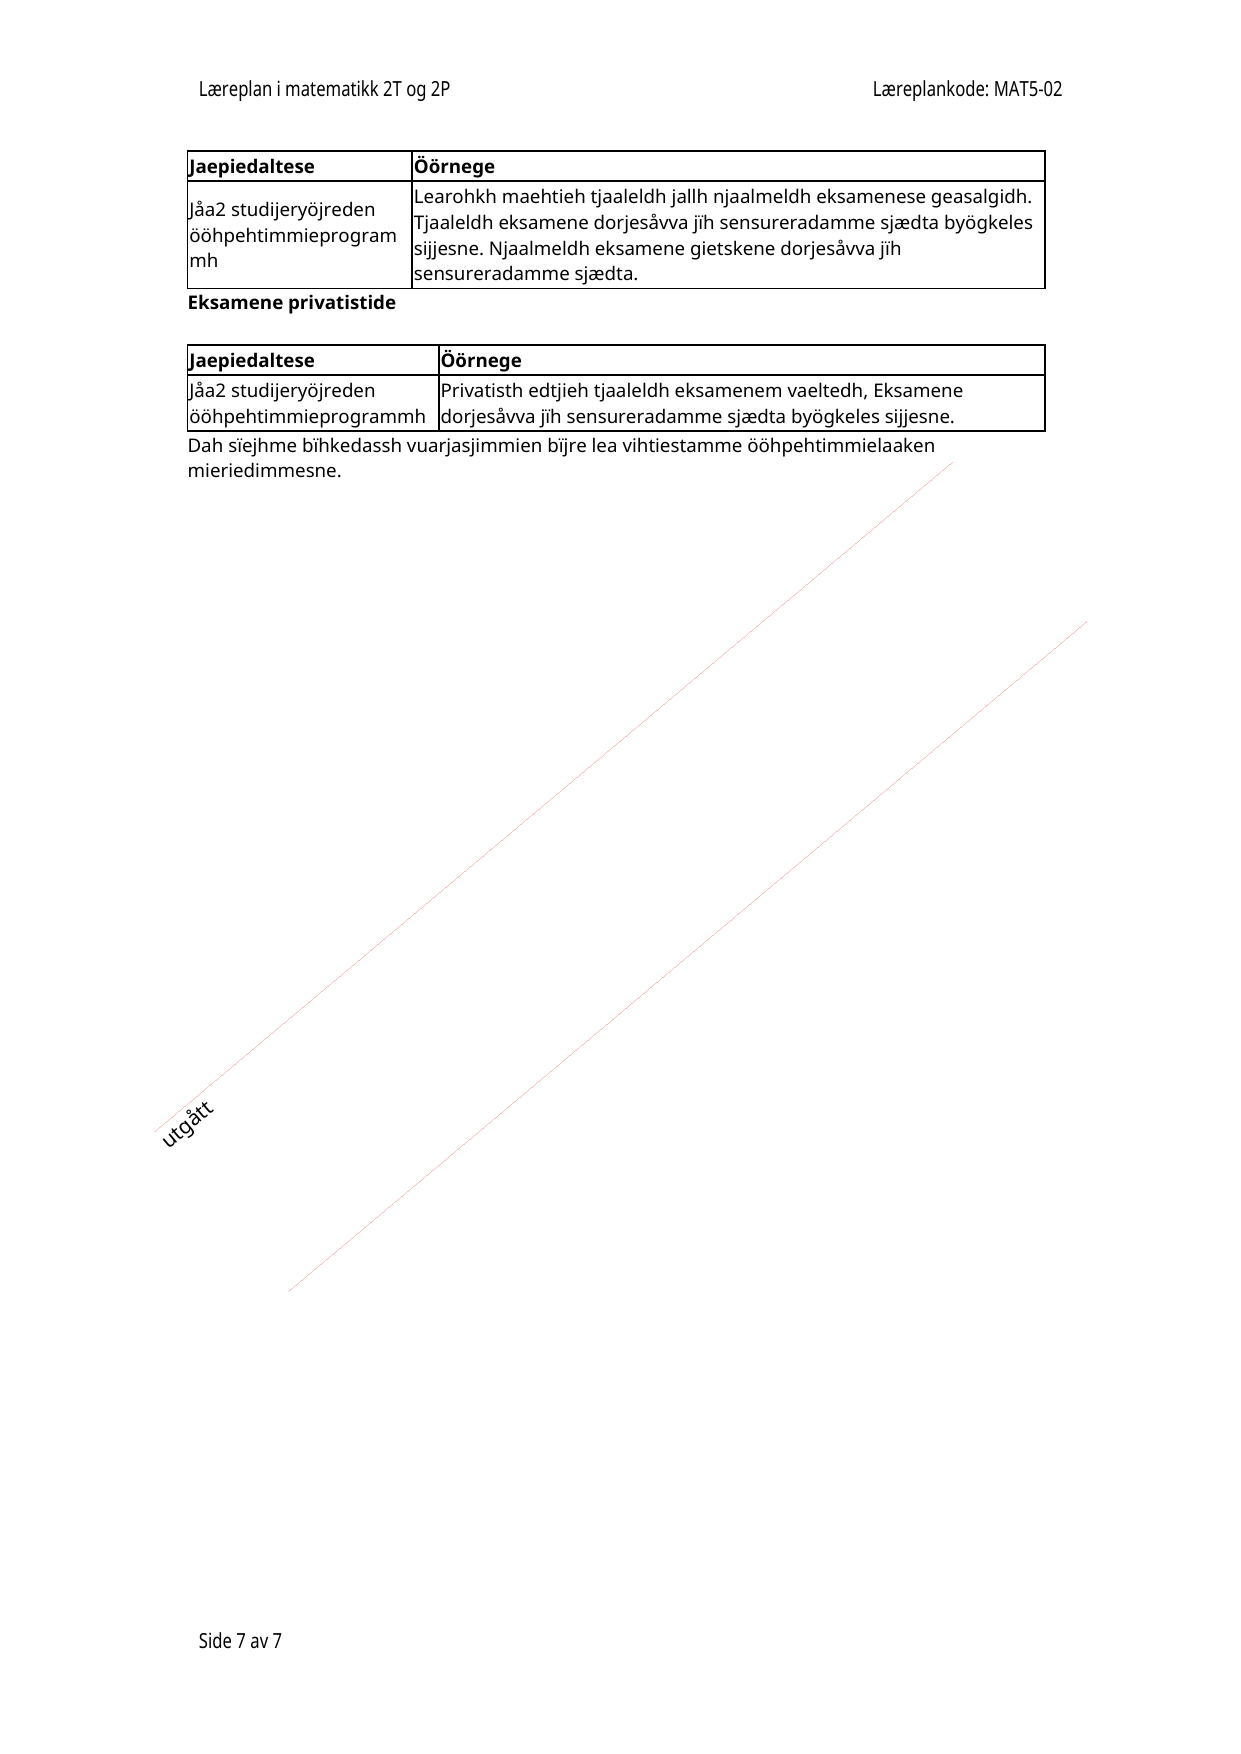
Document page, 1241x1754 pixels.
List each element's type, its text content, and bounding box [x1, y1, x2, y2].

text Dah sïejhme bïhkedassh vuarjasjimmien bïjre lea vihtiestamme ööhpehtimmielaaken mieriedimmesne. [187, 432, 1053, 483]
text Eksamene privatistide [396, 289, 1053, 315]
table_cell ööhpehtimmieprogrammh [188, 220, 411, 287]
table_cell Jåa2 studijeryöjreden [188, 182, 411, 218]
